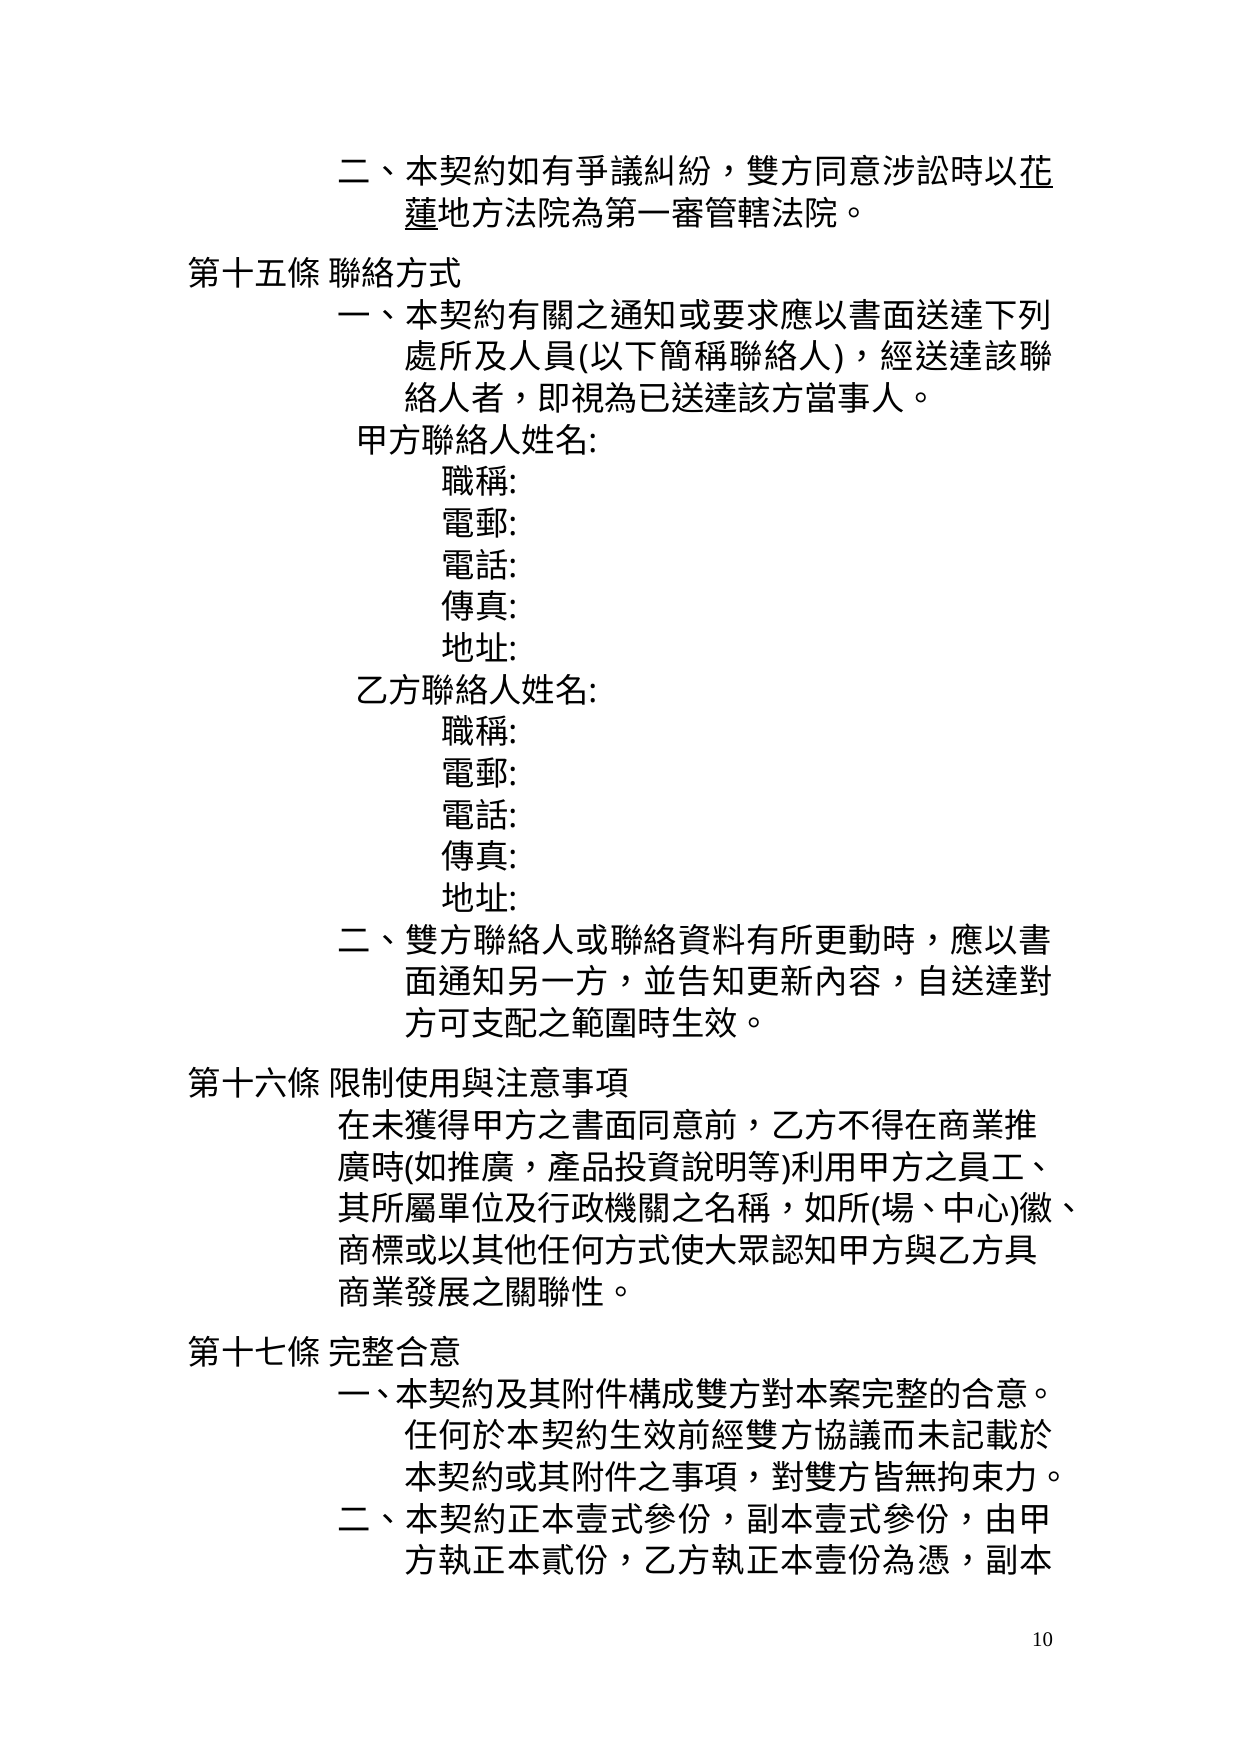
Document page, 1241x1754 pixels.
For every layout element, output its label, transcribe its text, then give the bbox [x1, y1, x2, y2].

text 職稱: [337, 710, 1053, 752]
text 電話: [337, 794, 1053, 835]
subtitle 第十七條 完整合意 [187, 1331, 1053, 1373]
text 電話: [337, 544, 1053, 585]
text 一、本契約及其附件構成雙方對本案完整的合意。任何於本契約生效前經雙方協議而未記載於本契約或其附件之事項，對雙方皆無拘束力。 [337, 1373, 1053, 1498]
text 電郵: [337, 752, 1053, 794]
text 傳真: [337, 835, 1053, 877]
subtitle 第十六條 限制使用與注意事項 [187, 1062, 1053, 1104]
subtitle 第十五條 聯絡方式 [187, 252, 1053, 294]
text 傳真: [337, 585, 1053, 627]
text 地址: [337, 877, 1053, 919]
text 二、雙方聯絡人或聯絡資料有所更動時，應以書面通知另一方，並告知更新內容，自送達對方可支配之範圍時生效。 [337, 919, 1053, 1044]
text 職稱: [337, 460, 1053, 502]
text 電郵: [337, 502, 1053, 544]
text 甲方聯絡人姓名: [337, 419, 1053, 460]
text 二、本契約如有爭議糾紛，雙方同意涉訟時以花蓮地方法院為第一審管轄法院。 [337, 150, 1053, 233]
text 一、本契約有關之通知或要求應以書面送達下列處所及人員(以下簡稱聯絡人)，經送達該聯絡人者，即視為已送達該方當事人。 [337, 294, 1053, 419]
text 乙方聯絡人姓名: [337, 669, 1053, 710]
text 二、本契約正本壹式參份，副本壹式參份，由甲方執正本貳份，乙方執正本壹份為憑，副本 [337, 1498, 1053, 1581]
text 在未獲得甲方之書面同意前，乙方不得在商業推廣時(如推廣，產品投資說明等)利用甲方之員工、其所屬單位及行政機關之名稱，如所(場、中心)徽、商標或以其他任何方式使大眾認知甲方與乙方具商業發展之關聯性。 [337, 1104, 1053, 1312]
text 地址: [337, 627, 1053, 669]
